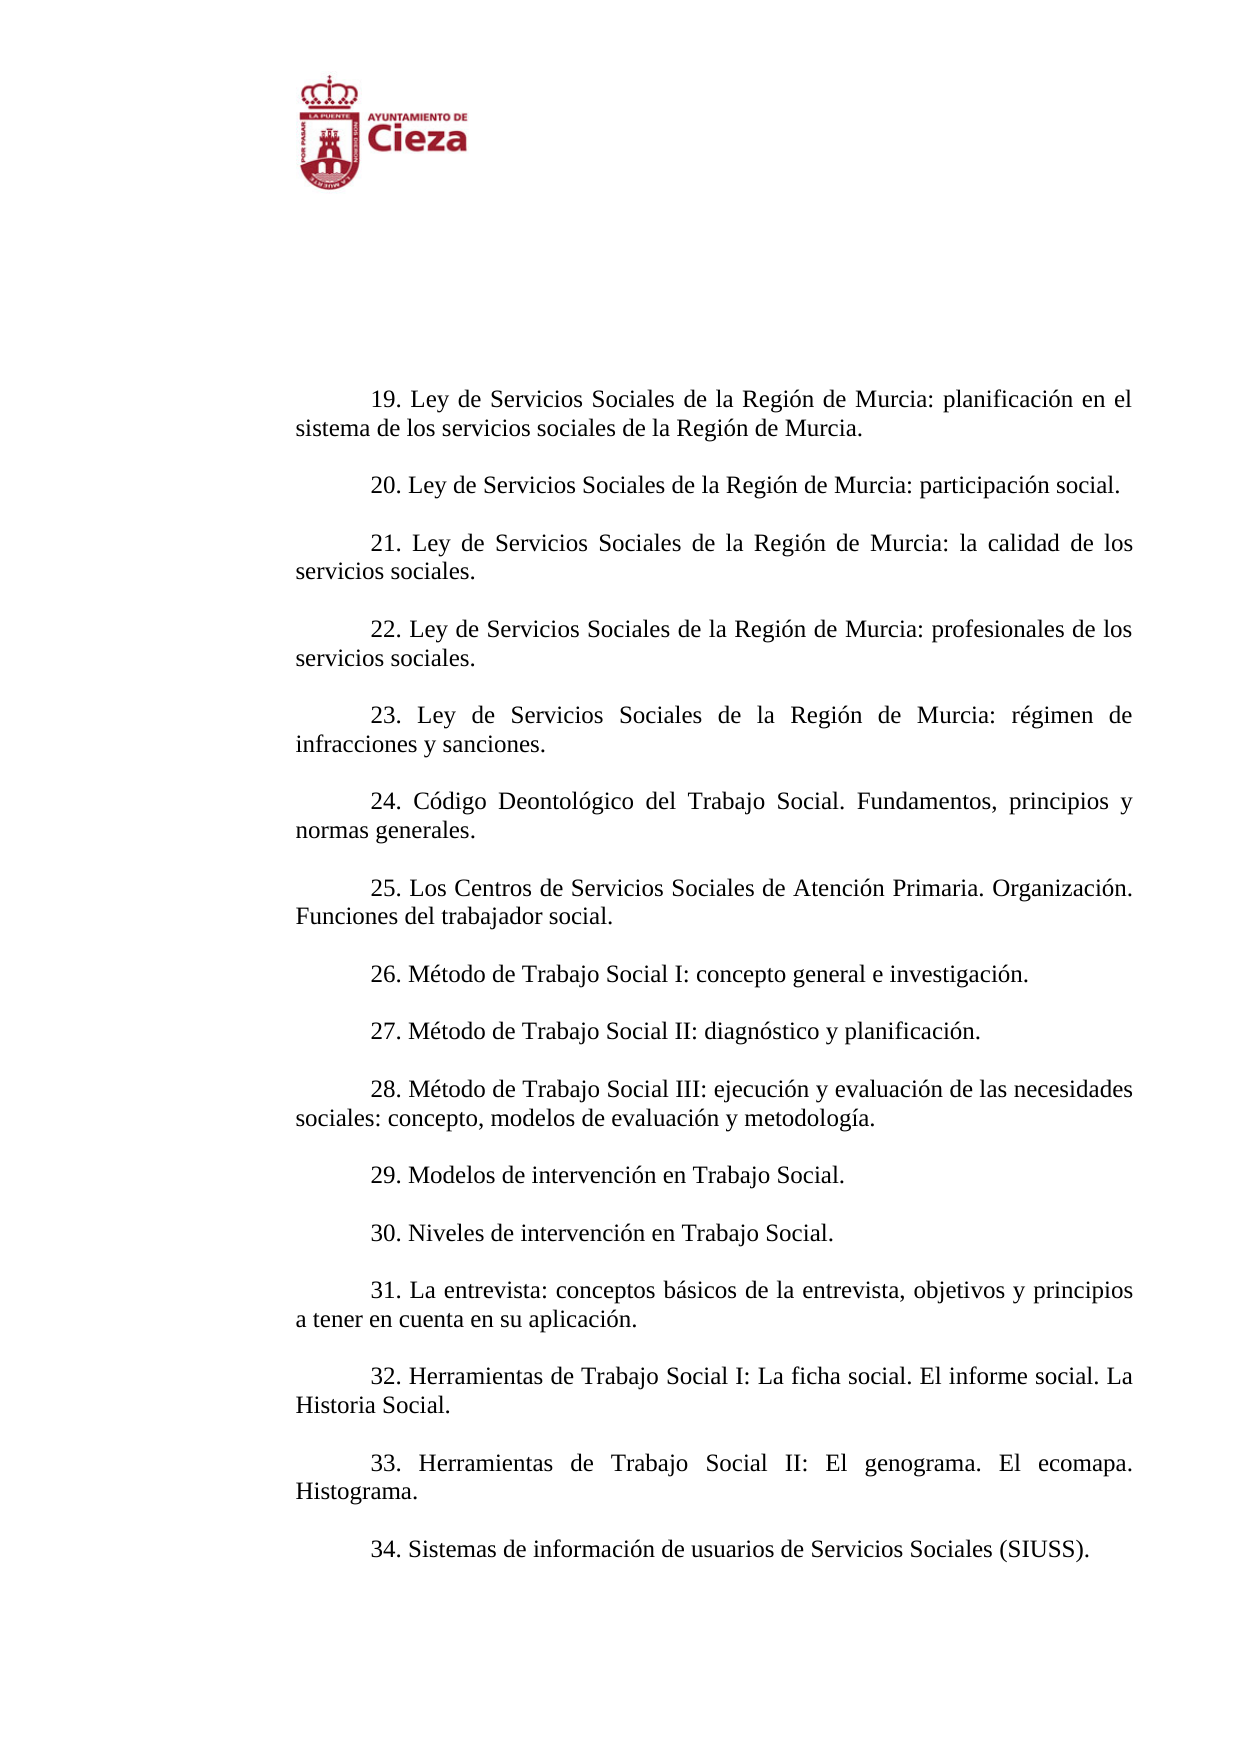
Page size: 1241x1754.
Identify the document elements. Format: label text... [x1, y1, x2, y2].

text 28. Método de Trabajo Social III: ejecución y evaluación de las necesidades sociales: concepto, modelos de evaluación y metodología. [295, 1074, 1134, 1131]
picture [296, 71, 472, 194]
text 24. Código Deontológico del Trabajo Social. Fundamentos, principios y normas generales. [295, 786, 1134, 844]
text 30. Niveles de intervención en Trabajo Social. [295, 1218, 1134, 1246]
text 32. Herramientas de Trabajo Social I: La ficha social. El informe social. La Historia Social. [295, 1361, 1134, 1419]
text 23. Ley de Servicios Sociales de la Región de Murcia: régimen de infracciones y sanciones. [295, 700, 1134, 758]
text 21. Ley de Servicios Sociales de la Región de Murcia: la calidad de los servicios sociales. [295, 528, 1134, 585]
text 29. Modelos de intervención en Trabajo Social. [295, 1160, 1134, 1189]
text 33. Herramientas de Trabajo Social II: El genograma. El ecomapa. Histograma. [295, 1448, 1134, 1505]
text 31. La entrevista: conceptos básicos de la entrevista, objetivos y principios a tener en cuenta en su aplicación. [295, 1275, 1134, 1333]
text 19. Ley de Servicios Sociales de la Región de Murcia: planificación en el sistema de los servicios sociales de la Región de Murcia. [295, 384, 1134, 441]
text 26. Método de Trabajo Social I: concepto general e investigación. [295, 959, 1134, 988]
text 25. Los Centros de Servicios Sociales de Atención Primaria. Organización. Funciones del trabajador social. [295, 873, 1134, 930]
text 34. Sistemas de información de usuarios de Servicios Sociales (SIUSS). [295, 1534, 1134, 1563]
text 27. Método de Trabajo Social II: diagnóstico y planificación. [295, 1016, 1134, 1045]
text 22. Ley de Servicios Sociales de la Región de Murcia: profesionales de los servicios sociales. [295, 614, 1134, 671]
text 20. Ley de Servicios Sociales de la Región de Murcia: participación social. [295, 470, 1134, 499]
